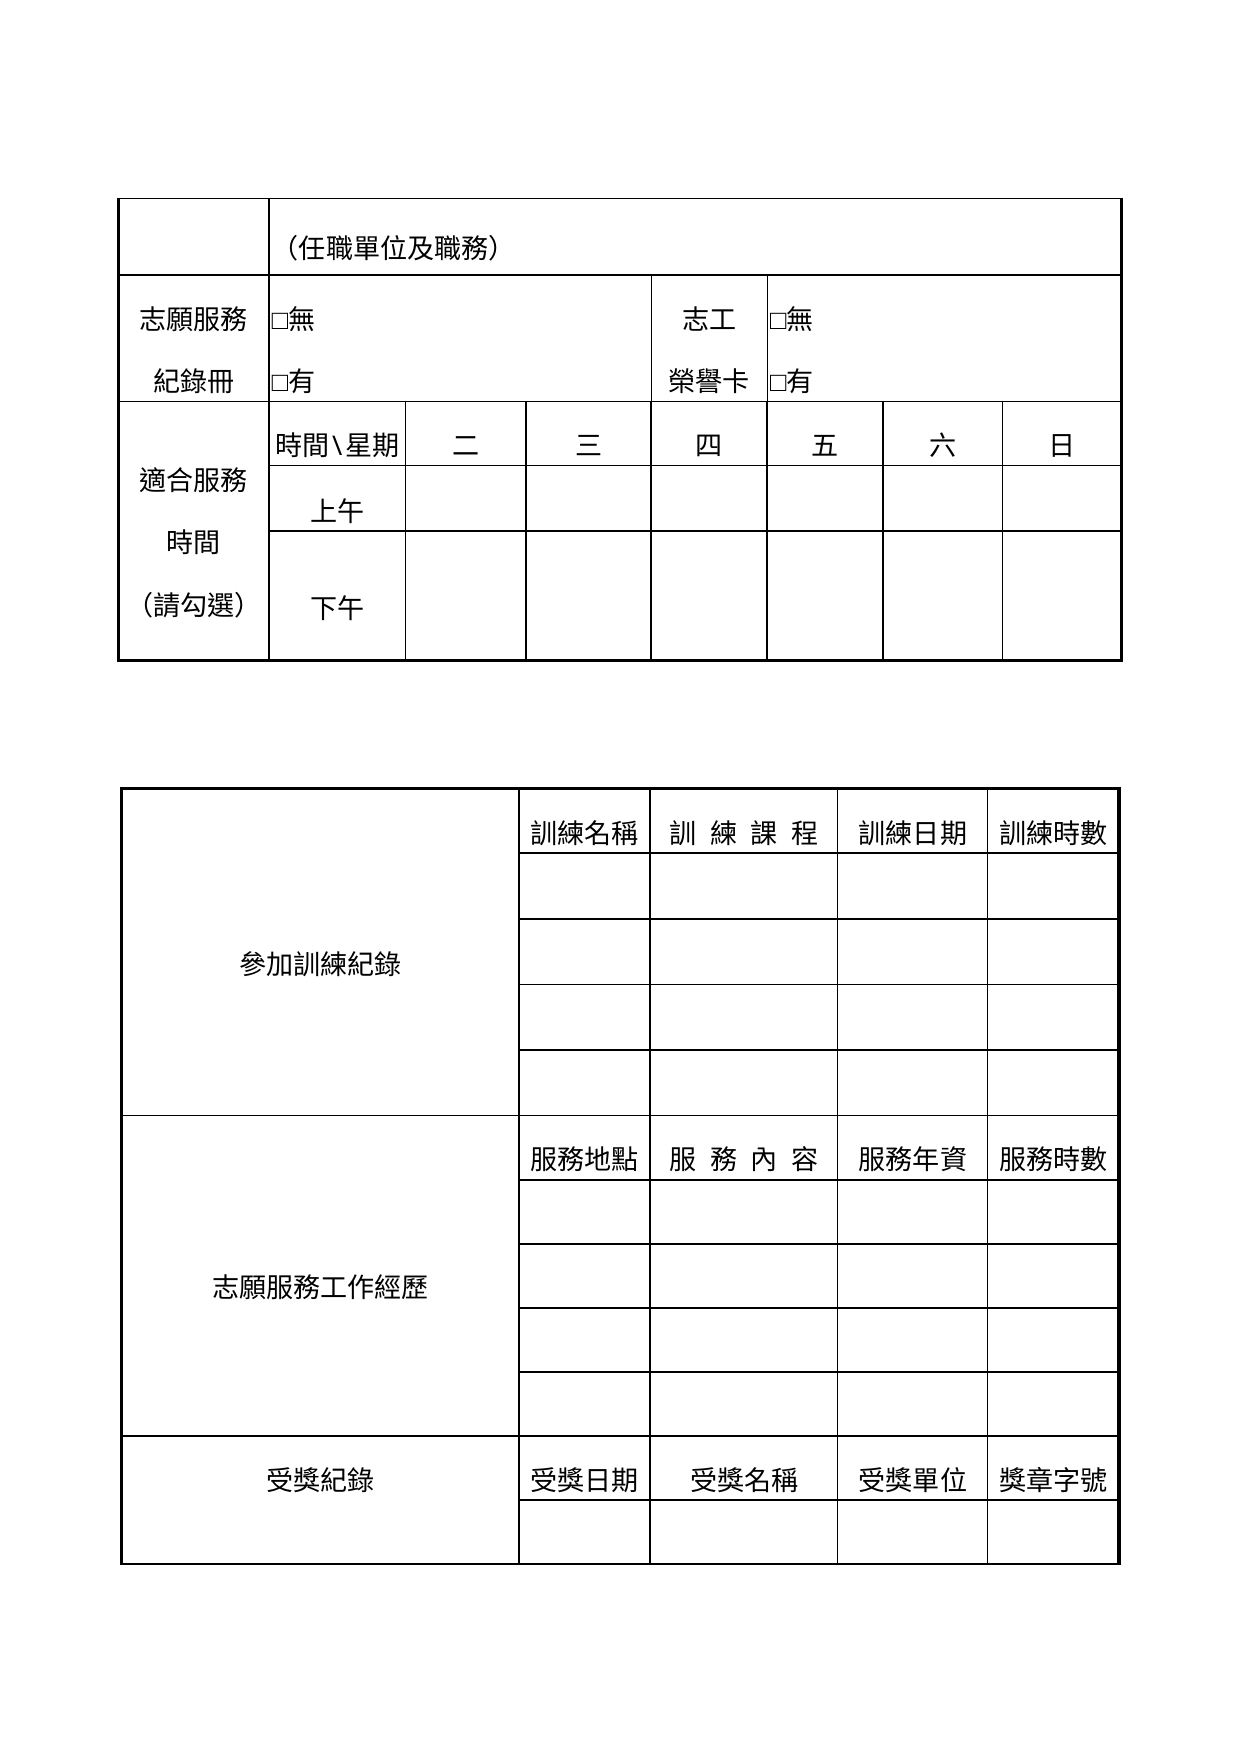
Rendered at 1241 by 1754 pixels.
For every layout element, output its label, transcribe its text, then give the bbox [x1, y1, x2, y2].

table_cell [520, 1051, 649, 1115]
table_cell 獎章字號 [988, 1437, 1117, 1499]
table_cell [520, 920, 649, 983]
table_cell 服務時數 [988, 1116, 1117, 1179]
table_cell [651, 1373, 837, 1435]
table_cell 受獎日期 [520, 1437, 649, 1499]
table_header 參加訓練紀錄 [123, 790, 518, 1115]
table_cell 上午 [270, 466, 405, 530]
table_header 訓 練 課 程 [651, 790, 837, 852]
table_cell [884, 466, 1002, 530]
table_cell 志願服務 紀錄冊 [120, 276, 268, 401]
table_cell [768, 466, 882, 530]
table_cell [651, 1501, 837, 1563]
table_header 訓練名稱 [520, 790, 649, 852]
table_cell 時間\星期 [270, 402, 405, 465]
table_cell 服務地點 [520, 1116, 649, 1179]
table_cell 四 [652, 402, 766, 465]
table_cell [838, 920, 987, 983]
table_cell [651, 1051, 837, 1115]
table_cell 二 [406, 402, 525, 465]
table_cell [988, 854, 1117, 918]
table_cell [520, 1181, 649, 1243]
table_cell [1003, 466, 1120, 530]
table_cell [988, 1051, 1117, 1115]
table_cell 服 務 內 容 [651, 1116, 837, 1179]
table_cell □無 □有 [270, 276, 651, 401]
table_cell 下午 [270, 532, 405, 658]
table_cell 五 [768, 402, 882, 465]
table_cell 適合服務 時間 （請勾選） [120, 402, 268, 658]
table_cell 受獎名稱 [651, 1437, 837, 1499]
table_cell [838, 1245, 987, 1307]
table_cell [768, 532, 882, 658]
table_cell [406, 532, 525, 658]
table_cell 日 [1003, 402, 1120, 465]
table_cell [652, 532, 766, 658]
table_cell [988, 1373, 1117, 1435]
table_cell [1003, 532, 1120, 658]
table_cell [120, 199, 268, 274]
table_cell 服務年資 [838, 1116, 987, 1179]
table_header 訓練日期 [838, 790, 987, 852]
table_cell [838, 1051, 987, 1115]
table_cell [838, 854, 987, 918]
table_cell □無 □有 [768, 276, 1120, 401]
table_cell 六 [884, 402, 1002, 465]
table_cell [988, 985, 1117, 1049]
table_header 訓練時數 [988, 790, 1117, 852]
table_cell [527, 466, 650, 530]
table_cell 志工 榮譽卡 [652, 276, 767, 401]
table_cell [988, 1501, 1117, 1563]
table_cell [651, 1181, 837, 1243]
table_cell [838, 1181, 987, 1243]
table_cell [652, 466, 766, 530]
table_cell [838, 1501, 987, 1563]
table_cell [838, 1309, 987, 1371]
table_cell [988, 920, 1117, 983]
table_cell （任職單位及職務） [270, 199, 1120, 274]
table_cell [988, 1309, 1117, 1371]
table_cell [520, 1501, 649, 1563]
table_cell 受獎單位 [838, 1437, 987, 1499]
table_cell [988, 1245, 1117, 1307]
table_cell 三 [527, 402, 650, 465]
table_cell [520, 1373, 649, 1435]
table_cell [651, 854, 837, 918]
table_cell [838, 1373, 987, 1435]
table_cell 志願服務工作經歷 [123, 1116, 518, 1435]
table_cell [988, 1181, 1117, 1243]
table_cell [651, 1245, 837, 1307]
table_cell [651, 920, 837, 983]
table_cell [651, 985, 837, 1049]
table_cell [520, 1309, 649, 1371]
table_cell [838, 985, 987, 1049]
table_cell [406, 466, 525, 530]
table_cell [520, 1245, 649, 1307]
table_cell 受獎紀錄 [123, 1437, 518, 1563]
table_cell [520, 985, 649, 1049]
table_cell [651, 1309, 837, 1371]
table_cell [884, 532, 1002, 658]
table_cell [520, 854, 649, 918]
table_cell [527, 532, 650, 658]
